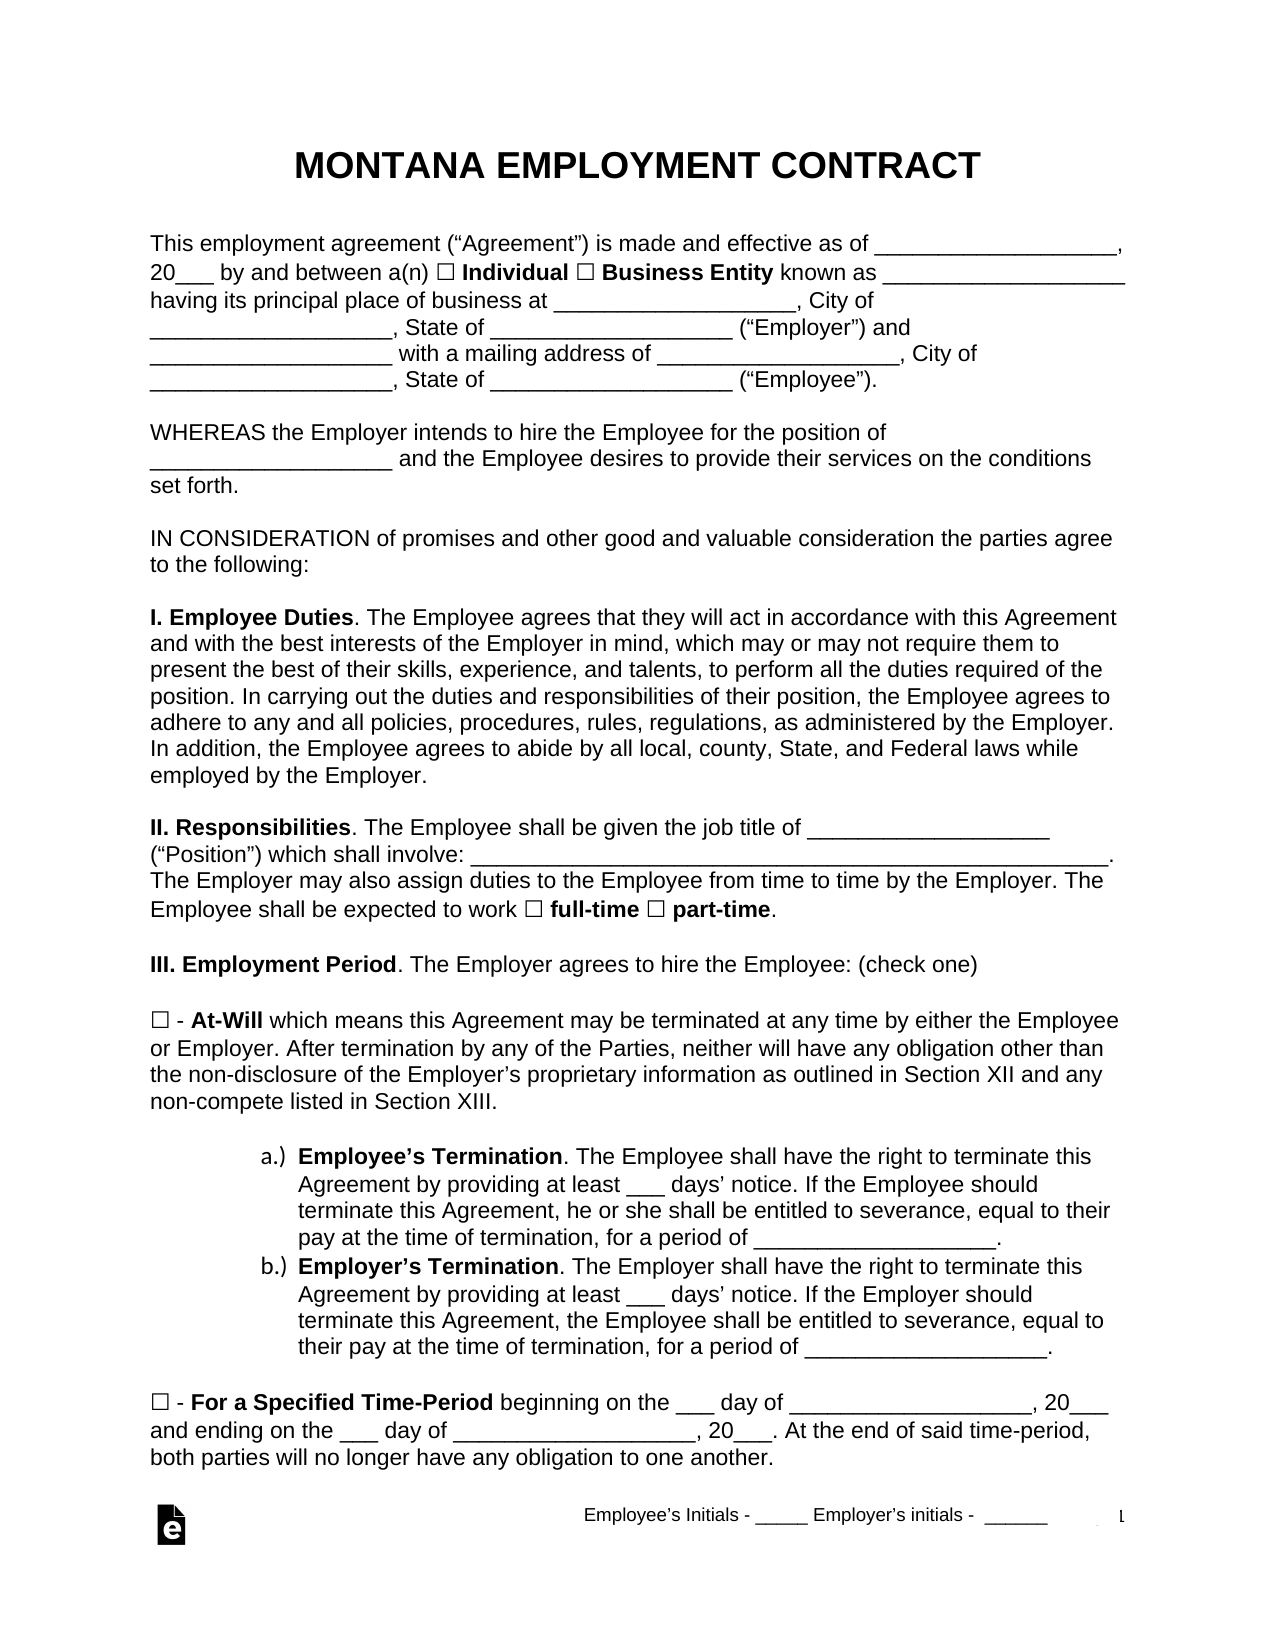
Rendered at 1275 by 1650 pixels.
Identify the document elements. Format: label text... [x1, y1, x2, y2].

text The Employer may also assign duties to the Employee from time to time by the Employer. The Employee shall be expected to work ☐ full-time ☐ part-time. [150, 867, 1125, 925]
text III. Employment Period. The Employer agrees to hire the Employee: (check one) [150, 951, 1125, 977]
text MONTANA EMPLOYMENT CONTRACT [150, 143, 1125, 187]
text ☐ - At-Will which means this Agreement may be terminated at any time by either the Employee or Employer. After termination by any of the Parties, neither will have any obligation other than the non-disclosure of the Employer’s proprietary information as outlined in Section XII and any non-compete listed in Section XIII. [150, 1004, 1125, 1114]
text II. Responsibilities. The Employee shall be given the job title of ___________________ (“Position”) which shall involve: __________________________________________________. [150, 814, 1125, 867]
text IN CONSIDERATION of promises and other good and valuable consideration the parties agree to the following: [150, 524, 1125, 577]
list Employee’s Termination. The Employee shall have the right to terminate this Agreement by providing at least ___ days’ notice. If the Employee should terminate this Agreement, he or she shall be entitled to severance, equal to their pay at the time of termination, for a period of ___________________. [260, 1140, 1125, 1250]
text ☐ - For a Specified Time-Period beginning on the ___ day of ___________________, 20___ and ending on the ___ day of ___________________, 20___. At the end of said time-period, both parties will no longer have any obligation to one another. [150, 1386, 1125, 1470]
text I. Employee Duties. The Employee agrees that they will act in accordance with this Agreement and with the best interests of the Employer in mind, which may or may not require them to present the best of their skills, experience, and talents, to perform all the duties required of the position. In carrying out the duties and responsibilities of their position, the Employee agrees to adhere to any and all policies, procedures, rules, regulations, as administered by the Employer. In addition, the Employee agrees to abide by all local, county, State, and Federal laws while employed by the Employer. [150, 603, 1125, 788]
list Employer’s Termination. The Employer shall have the right to terminate this Agreement by providing at least ___ days’ notice. If the Employer should terminate this Agreement, the Employee shall be entitled to severance, equal to their pay at the time of termination, for a period of ___________________. [260, 1250, 1125, 1359]
text WHEREAS the Employer intends to hire the Employee for the position of ___________________ and the Employee desires to provide their services on the conditions set forth. [150, 419, 1125, 498]
text This employment agreement (“Agreement”) is made and effective as of ___________________, 20___ by and between a(n) ☐ Individual ☐ Business Entity known as ___________________ having its principal place of business at ___________________, City of ___________________, State of ___________________ (“Employer”) and ___________________ with a mailing address of ___________________, City of ___________________, State of ___________________ (“Employee”). [150, 230, 1125, 393]
